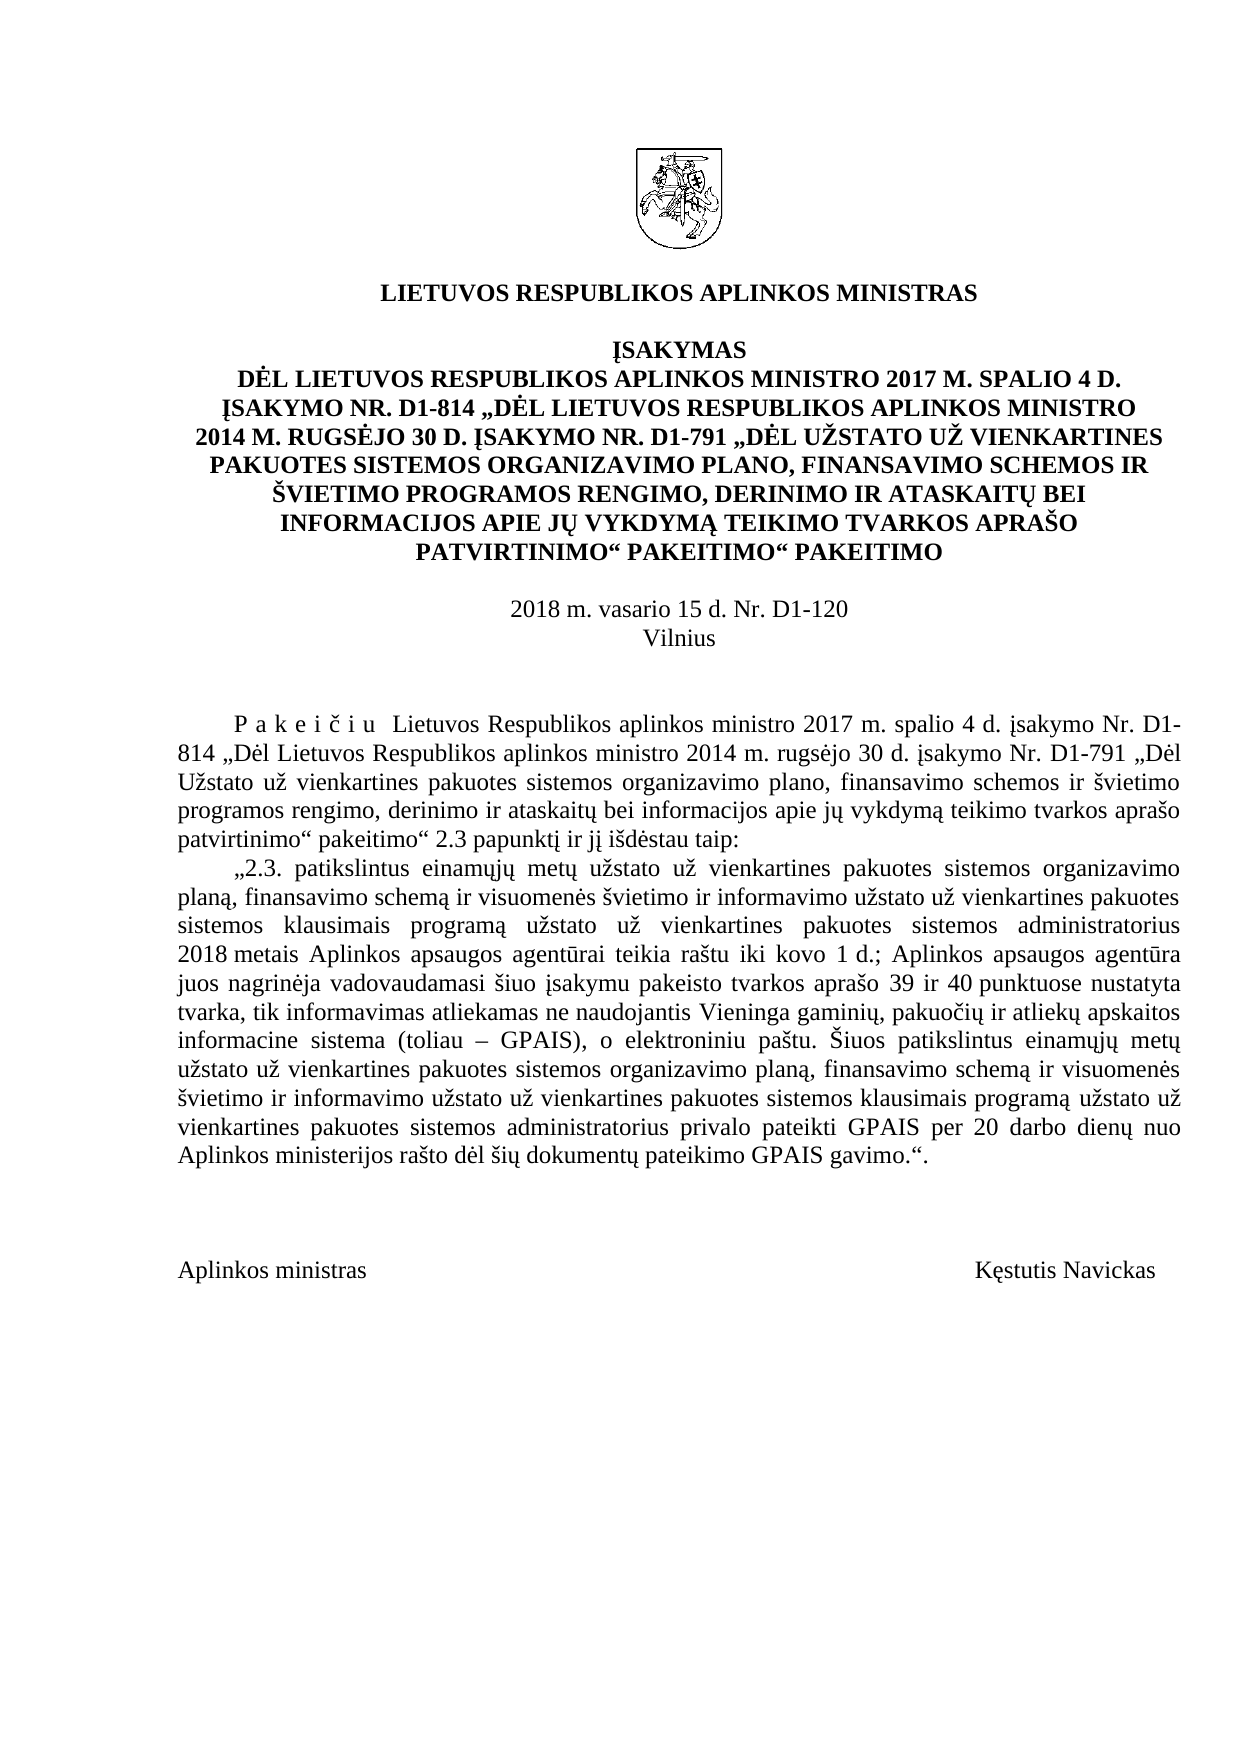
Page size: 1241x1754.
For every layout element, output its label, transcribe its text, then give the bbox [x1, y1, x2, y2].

text „2.3. patikslintus einamųjų metų užstato už vienkartines pakuotes sistemos organizavimo planą, finansavimo schemą ir visuomenės švietimo ir informavimo užstato už vienkartines pakuotes sistemos klausimais programą užstato už vienkartines pakuotes sistemos administratorius 2018 metais Aplinkos apsaugos agentūrai teikia raštu iki kovo 1 d.; Aplinkos apsaugos agentūra juos nagrinėja vadovaudamasi šiuo įsakymu pakeisto tvarkos aprašo 39 ir 40 punktuose nustatyta tvarka, tik informavimas atliekamas ne naudojantis Vieninga gaminių, pakuočių ir atliekų apskaitos informacine sistema (toliau – GPAIS), o elektroniniu paštu. Šiuos patikslintus einamųjų metų užstato už vienkartines pakuotes sistemos organizavimo planą, finansavimo schemą ir visuomenės švietimo ir informavimo užstato už vienkartines pakuotes sistemos klausimais programą užstato už vienkartines pakuotes sistemos administratorius privalo pateikti GPAIS per 20 darbo dienų nuo Aplinkos ministerijos rašto dėl šių dokumentų pateikimo GPAIS gavimo.“. [177, 853, 1181, 1169]
text DĖL LIETUVOS RESPUBLIKOS APLINKOS MINISTRO 2017 M. SPALIO 4 D. ĮSAKYMO NR. D1-814 „DĖL LIETUVOS RESPUBLIKOS APLINKOS MINISTRO 2014 M. RUGSĖJO 30 D. ĮSAKYMO NR. D1-791 „DĖL UŽSTATO UŽ VIENKARTINES PAKUOTES SISTEMOS ORGANIZAVIMO PLANO, FINANSAVIMO SCHEMOS IR ŠVIETIMO PROGRAMOS RENGIMO, DERINIMO IR ATASKAITŲ BEI INFORMACIJOS APIE JŲ VYKDYMĄ TEIKIMO TVARKOS APRAŠO PATVIRTINIMO“ PAKEITIMO“ PAKEITIMO [177, 364, 1181, 566]
text P a k e i č i u Lietuvos Respublikos aplinkos ministro 2017 m. spalio 4 d. įsakymo Nr. D1-814 „Dėl Lietuvos Respublikos aplinkos ministro 2014 m. rugsėjo 30 d. įsakymo Nr. D1-791 „Dėl Užstato už vienkartines pakuotes sistemos organizavimo plano, finansavimo schemos ir švietimo programos rengimo, derinimo ir ataskaitų bei informacijos apie jų vykdymą teikimo tvarkos aprašo patvirtinimo“ pakeitimo“ 2.3 papunktį ir jį išdėstau taip: [177, 709, 1181, 853]
text LIETUVOS RESPUBLIKOS APLINKOS MINISTRAS [177, 278, 1181, 307]
text 2018 m. vasario 15 d. Nr. D1-120 [177, 594, 1181, 623]
text Vilnius [177, 623, 1181, 681]
text Aplinkos ministras Kęstutis Navickas [177, 1256, 1177, 1284]
text ĮSAKYMAS [177, 336, 1181, 364]
